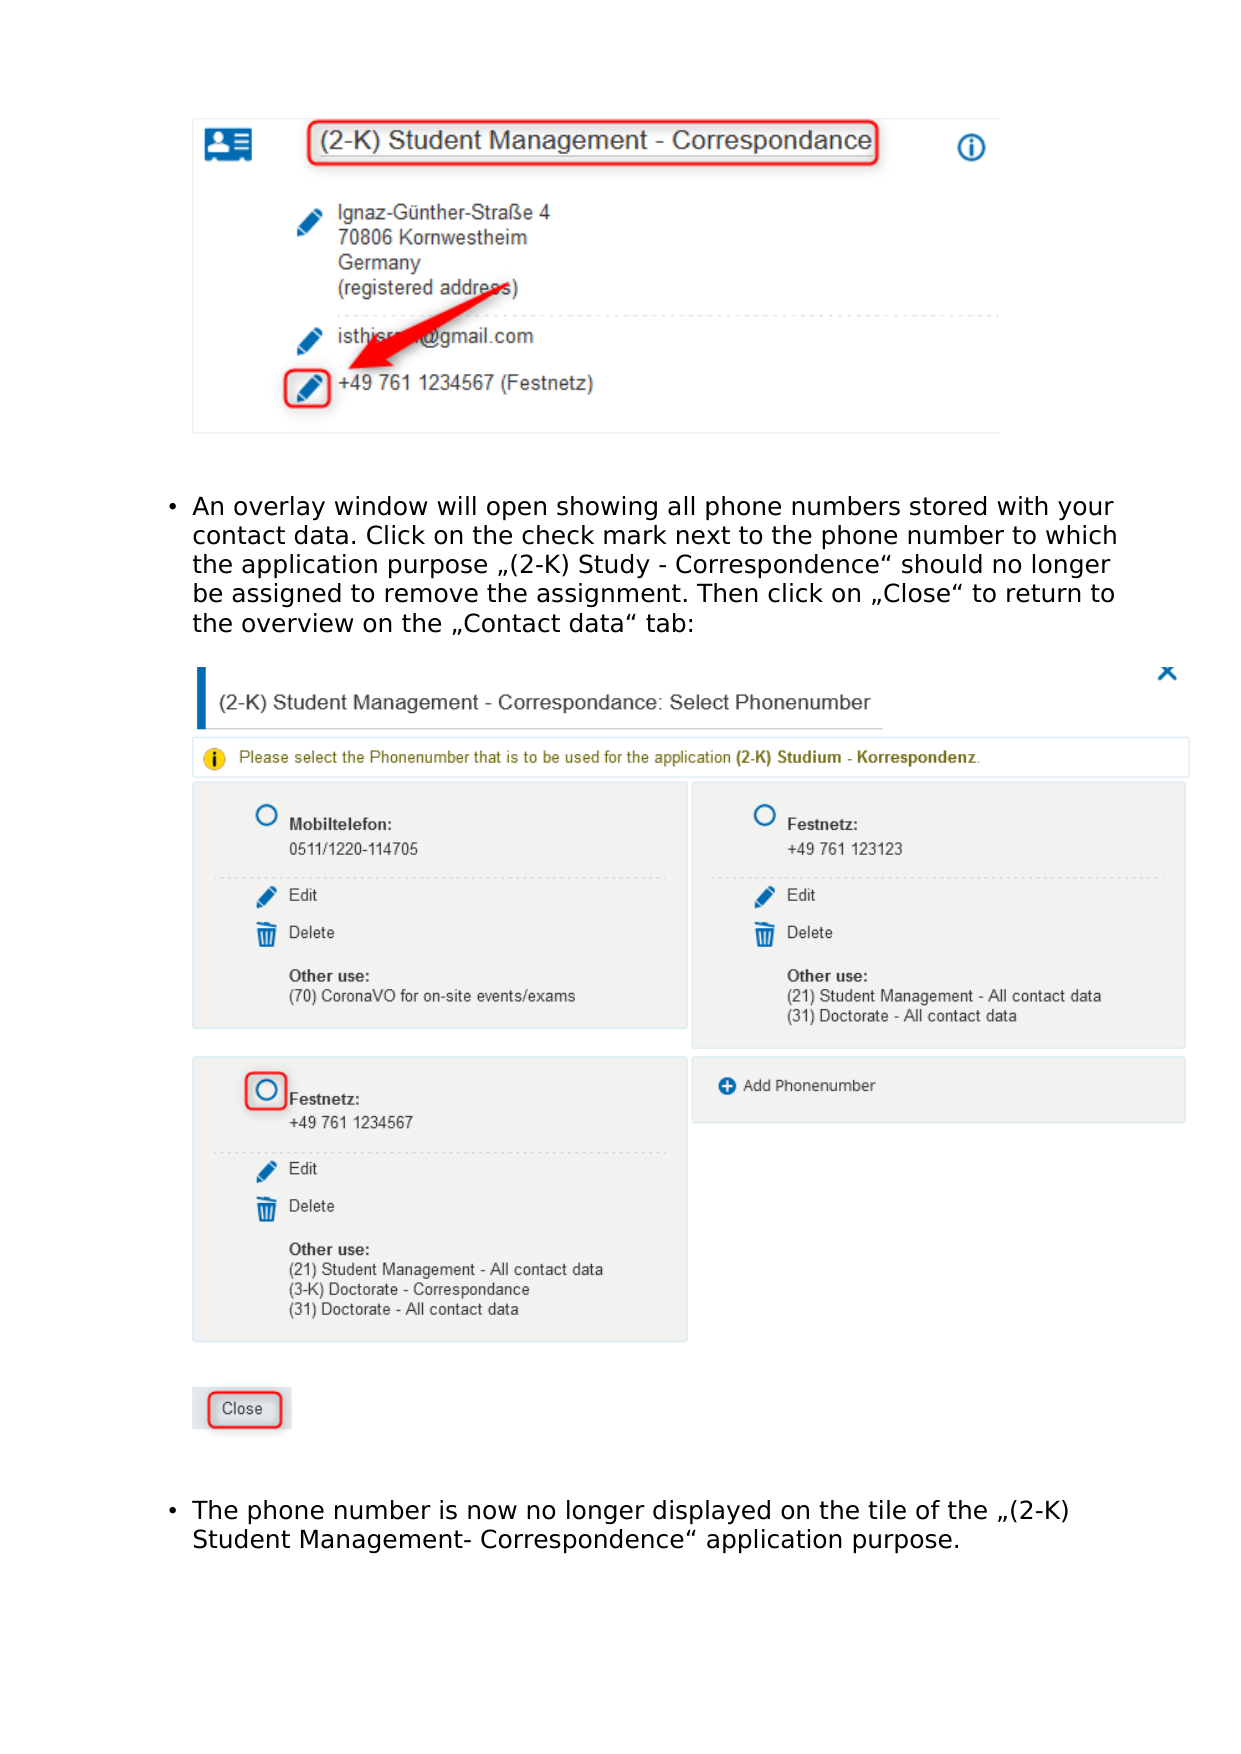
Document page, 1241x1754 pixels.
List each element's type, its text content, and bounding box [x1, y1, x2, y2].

list An overlay window will open showing all phone numbers stored with your contact data. Click on the check mark next to the phone number to which the application purpose „(2-K) Study - Correspondence“ should no longer be assigned to remove the assignment. Then click on „Close“ to return to the overview on the „Contact data“ tab: [177, 492, 1122, 1496]
list [177, 118, 1122, 492]
picture [192, 118, 1000, 434]
picture [192, 667, 1196, 1438]
list The phone number is now no longer displayed on the tile of the „(2-K) Student Management- Correspondence“ application purpose. [177, 1496, 1122, 1583]
